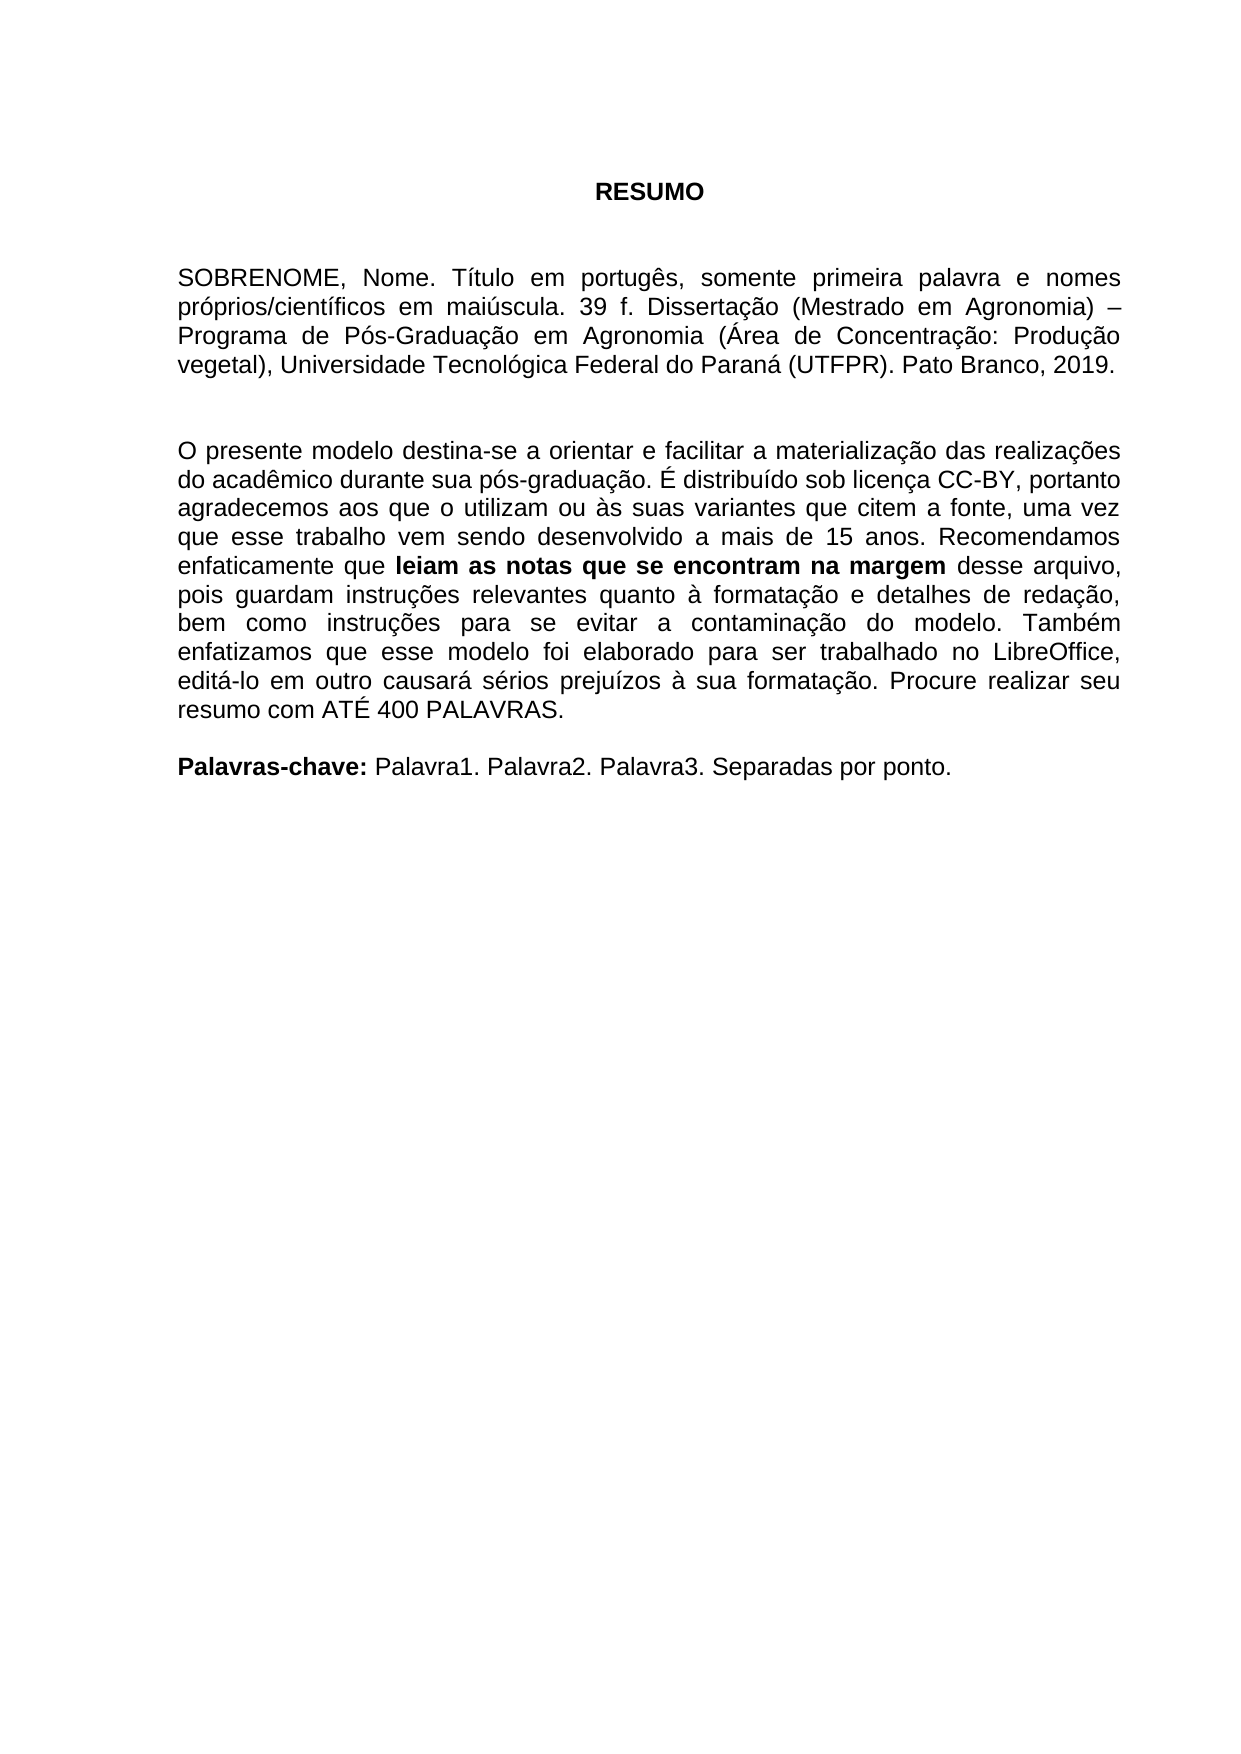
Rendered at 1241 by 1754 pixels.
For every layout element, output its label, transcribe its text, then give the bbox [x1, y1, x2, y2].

text Palavras-chave: Palavra1. Palavra2. Palavra3. Separadas por ponto. [177, 752, 1122, 781]
text O presente modelo destina-se a orientar e facilitar a materialização das realizações do acadêmico durante sua pós-graduação. É distribuído sob licença CC-BY, portanto agradecemos aos que o utilizam ou às suas variantes que citem a fonte, uma vez que esse trabalho vem sendo desenvolvido a mais de 15 anos. Recomendamos enfaticamente que leiam as notas que se encontram na margem desse arquivo, pois guardam instruções relevantes quanto à formatação e detalhes de redação, bem como instruções para se evitar a contaminação do modelo. Também enfatizamos que esse modelo foi elaborado para ser trabalhado no LibreOffice, editá-lo em outro causará sérios prejuízos à sua formatação. Procure realizar seu resumo com ATÉ 400 PALAVRAS. [177, 436, 1122, 723]
text SOBRENOME, Nome. Título em portugês, somente primeira palavra e nomes próprios/científicos em maiúscula. 39 f. Dissertação (Mestrado em Agronomia) – Programa de Pós-Graduação em Agronomia (Área de Concentração: Produção vegetal), Universidade Tecnológica Federal do Paraná (UTFPR). Pato Branco, 2019. [177, 263, 1122, 378]
text RESUMO [177, 177, 1122, 206]
